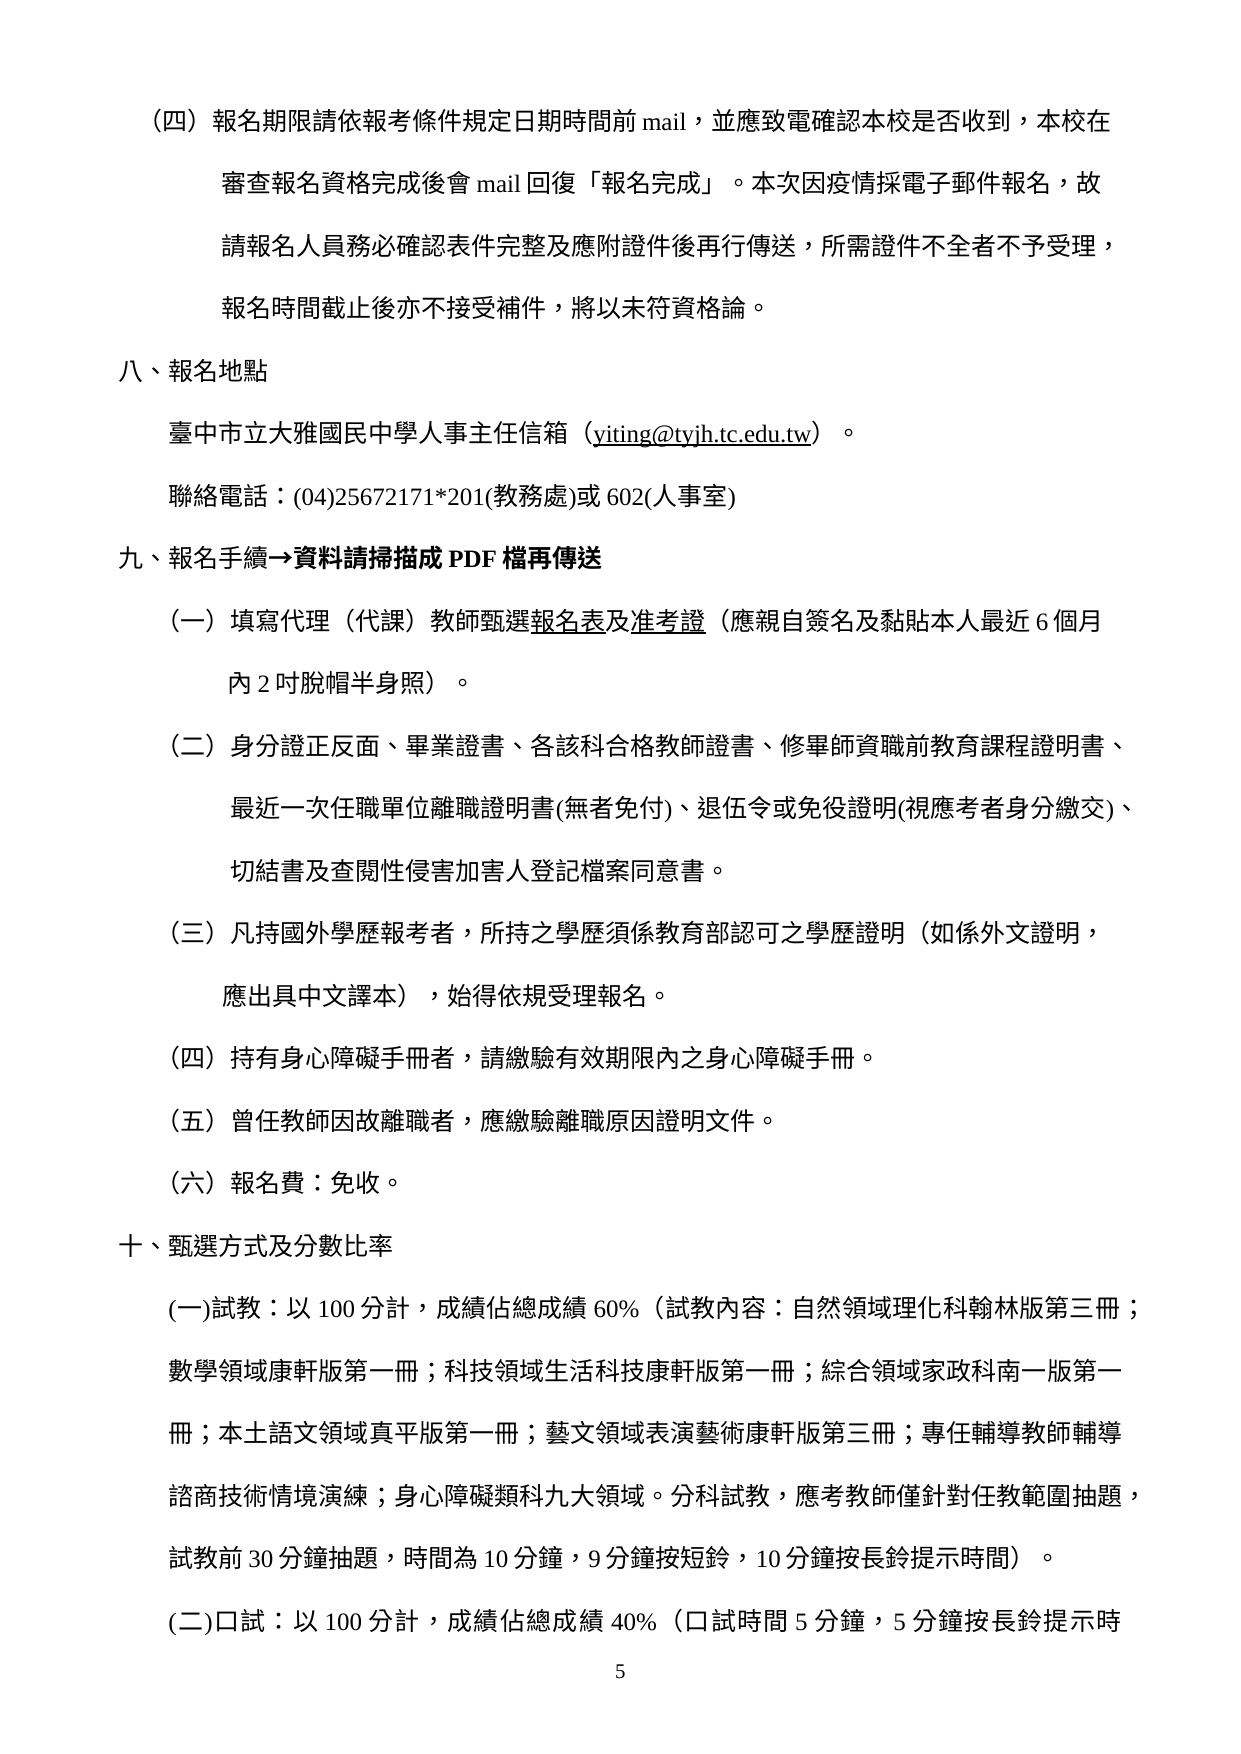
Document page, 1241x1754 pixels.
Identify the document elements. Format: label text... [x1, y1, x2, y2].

text （四）報名期限請依報考條件規定日期時間前mail，並應致電確認本校是否收到，本校在審查報名資格完成後會mail回復「報名完成」。本次因疫情採電子郵件報名，故請報名人員務必確認表件完整及應附證件後再行傳送，所需證件不全者不予受理，報名時間截止後亦不接受補件，將以未符資格論。 [118, 77, 1122, 327]
text 聯絡電話：(04)25672171*201(教務處)或602(人事室) [168, 452, 1122, 515]
text 九、報名手續→資料請掃描成PDF檔再傳送 [118, 515, 1122, 577]
text (二)口試：以100分計，成績佔總成績40%（口試時間5分鐘，5分鐘按長鈴提示時 [168, 1577, 1122, 1640]
text (一)試教：以100分計，成績佔總成績60%（試教內容：自然領域理化科翰林版第三冊；數學領域康軒版第一冊；科技領域生活科技康軒版第一冊；綜合領域家政科南一版第一冊；本土語文領域真平版第一冊；藝文領域表演藝術康軒版第三冊；專任輔導教師輔導諮商技術情境演練；身心障礙類科九大領域。分科試教，應考教師僅針對任教範圍抽題，試教前30分鐘抽題，時間為10分鐘，9分鐘按短鈴，10分鐘按長鈴提示時間）。 [168, 1265, 1122, 1577]
text 十、甄選方式及分數比率 [118, 1202, 1122, 1265]
text （一）填寫代理（代課）教師甄選報名表及准考證（應親自簽名及黏貼本人最近6個月內2吋脫帽半身照）。 [156, 577, 1122, 702]
text 八、報名地點 臺中市立大雅國民中學人事主任信箱（yiting@tyjh.tc.edu.tw）。 [118, 327, 1122, 452]
text （四）持有身心障礙手冊者，請繳驗有效期限內之身心障礙手冊。 [156, 1015, 1122, 1077]
text （三）凡持國外學歷報考者，所持之學歷須係教育部認可之學歷證明（如係外文證明，應出具中文譯本），始得依規受理報名。 [156, 890, 1122, 1015]
text （六）報名費：免收。 [156, 1140, 1122, 1202]
text （二）身分證正反面、畢業證書、各該科合格教師證書、修畢師資職前教育課程證明書、最近一次任職單位離職證明書(無者免付)、退伍令或免役證明(視應考者身分繳交)、切結書及查閱性侵害加害人登記檔案同意書。 [156, 702, 1122, 890]
text （五）曾任教師因故離職者，應繳驗離職原因證明文件。 [156, 1077, 1122, 1140]
